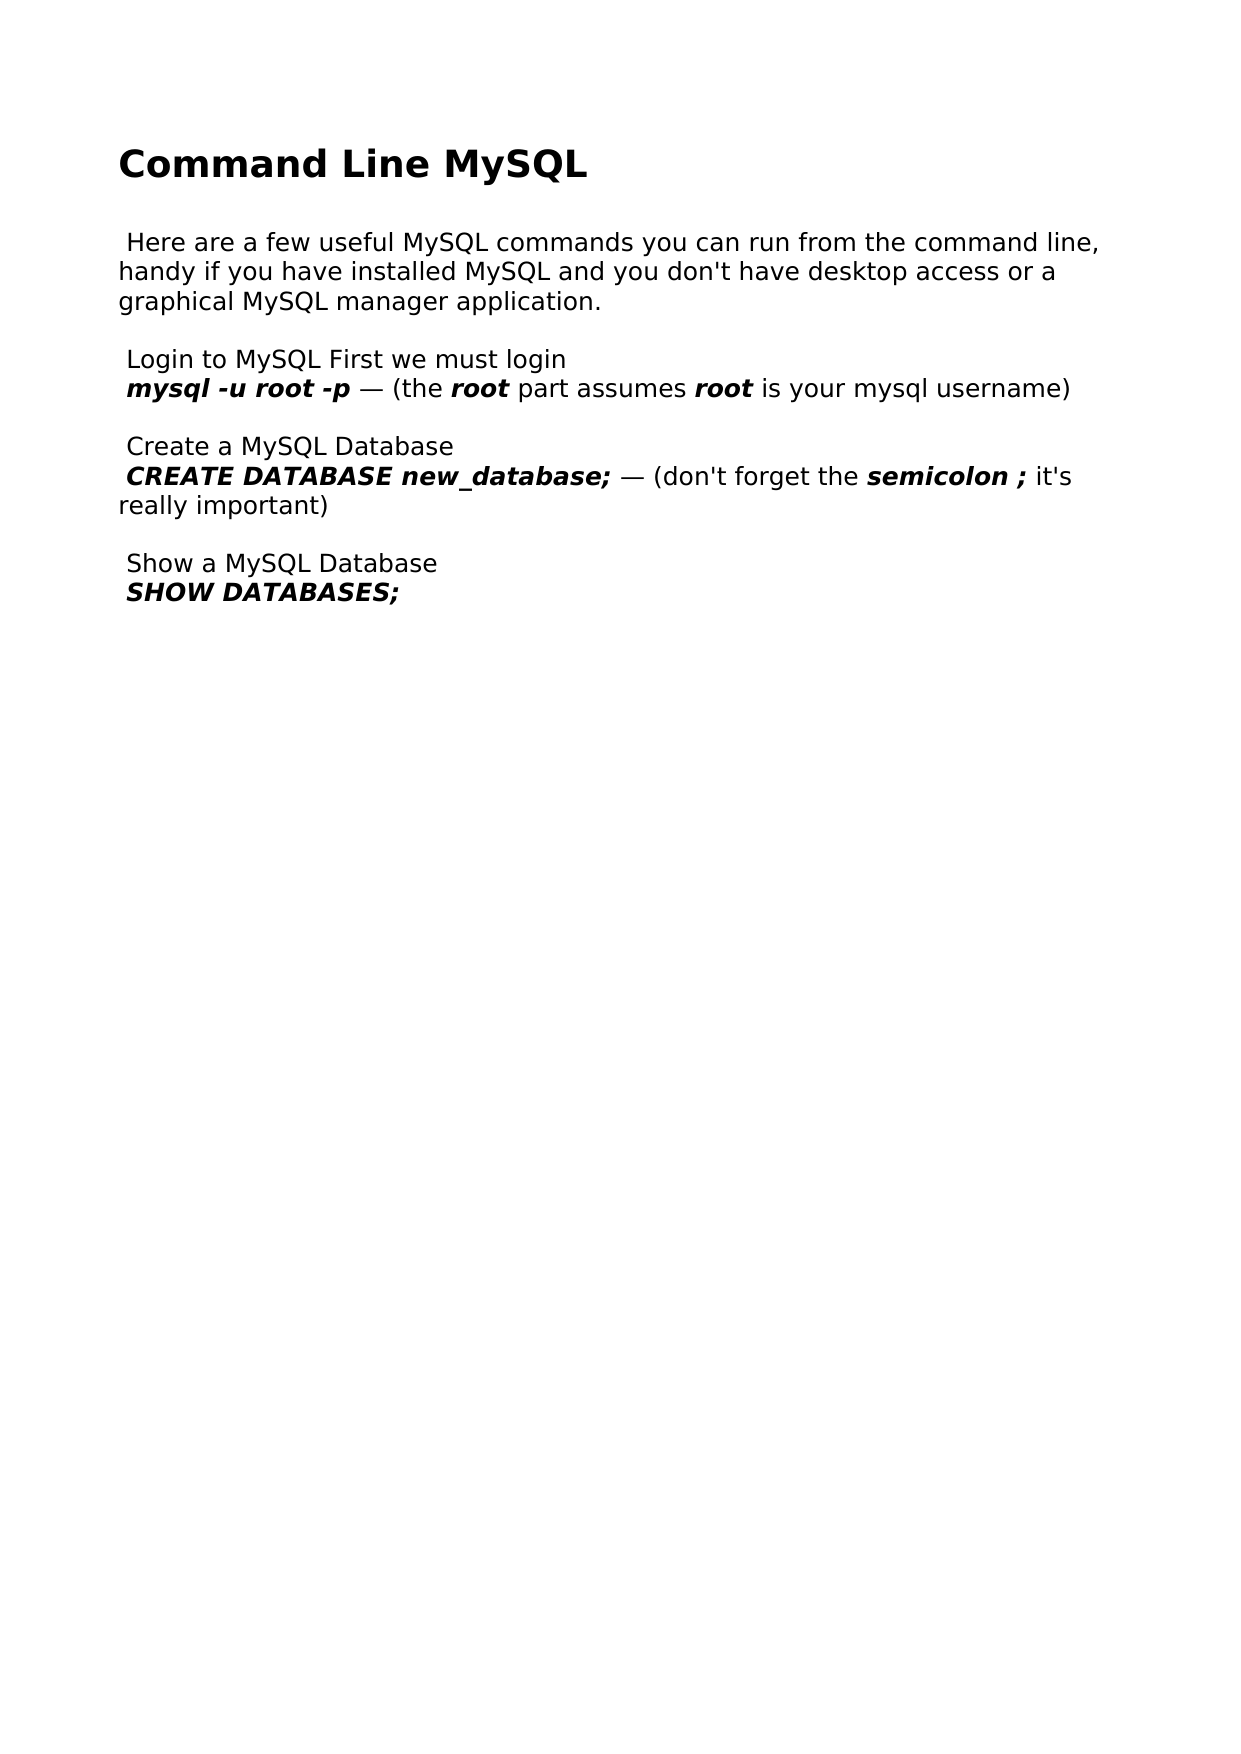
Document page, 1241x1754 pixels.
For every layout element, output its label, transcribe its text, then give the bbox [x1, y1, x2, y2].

text Here are a few useful MySQL commands you can run from the command line, handy if you have installed MySQL and you don't have desktop access or a graphical MySQL manager application. Login to MySQL First we must login mysql -u root -p — (the root part assumes root is your mysql username) Create a MySQL Database CREATE DATABASE new_database; — (don't forget the semicolon ; it's really important) Show a MySQL Database SHOW DATABASES; [118, 199, 1122, 695]
subtitle Command Line MySQL [118, 143, 1122, 187]
